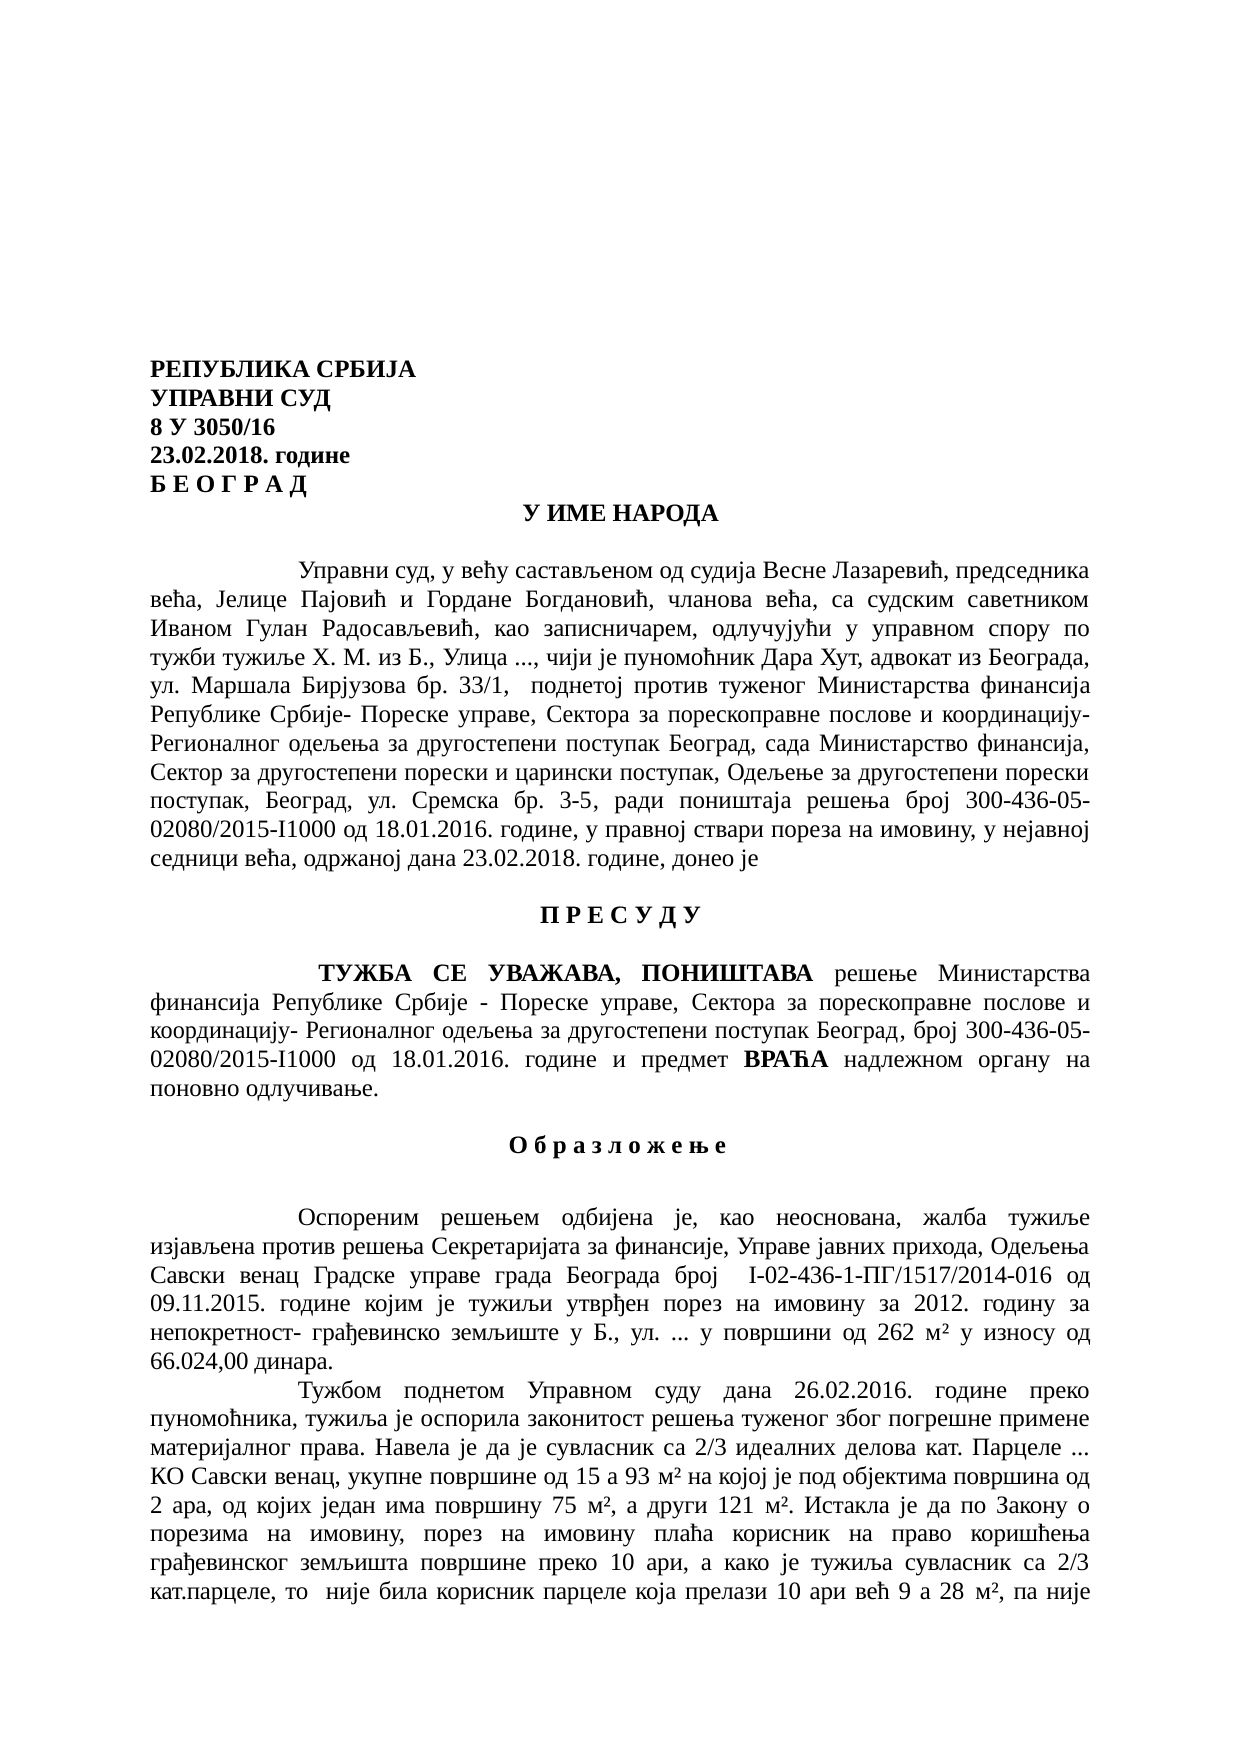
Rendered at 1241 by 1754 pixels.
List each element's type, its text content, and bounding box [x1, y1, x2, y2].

text 23.02.2018. године [150, 440, 1091, 469]
text УПРАВНИ СУД [150, 383, 1091, 412]
text Тужбом поднетом Управном суду дана 26.02.2016. године преко пуномоћника, тужиља је оспорила законитост решења туженог због погрешне примене материјалног права. Навела је да је сувласник са 2/3 идеалних делова кат. Парцеле ... КО Савски венац, укупне површине од 15 а 93 м² на којој је под објектима површина од 2 ара, од којих један има површину 75 м², а други 121 м². Истакла је да по Закону о порезима на имовину, порез на имовину плаћа корисник на право коришћења грађевинског земљишта површине преко 10 ари, а како је тужиља сувласник са 2/3 кат.парцеле, то није била корисник парцеле која прелази 10 ари већ 9 а 28 м², па није [150, 1375, 1091, 1605]
text Б Е О Г Р А Д [150, 469, 1091, 498]
text П Р Е С У Д У [150, 900, 1091, 929]
text РЕПУБЛИКА СРБИЈА [150, 148, 1091, 383]
text Управни суд, у већу састављеном од судија Весне Лазаревић, председника већа, Јелице Пајовић и Гордане Богдановић, чланова већа, са судским саветником Иваном Гулан Радосављевић, као записничарем, одлучујући у управном спору по тужби тужиље Х. М. из Б., Улица ..., чији је пуномоћник Дара Хут, адвокат из Београда, ул. Маршала Бирјузова бр. 33/1, поднетој против туженог Министарства финансија Републике Србије- Пореске управе, Сектора за порескоправне послове и координацију- Регионалног одељења за другостепени поступак Београд, сада Министарство финансија, Сектор за другостепени порески и царински поступак, Одељење за другостепени порески поступак, Београд, ул. Сремска бр. 3-5, ради поништаја решења број 300-436-05-02080/2015-I1000 од 18.01.2016. године, у правној ствари пореза на имовину, у нејавној седници већа, одржаној дана 23.02.2018. године, донео је [150, 555, 1091, 872]
text У ИМЕ НАРОДА [150, 498, 1091, 527]
text 8 У 3050/16 [150, 412, 1091, 440]
text ТУЖБА СЕ УВАЖАВА, ПОНИШТАВА решење Министарства финансија Републике Србије - Пореске управе, Сектора за порескоправне послове и координацију- Регионалног одељења за другостепени поступак Београд, број 300-436-05-02080/2015-I1000 од 18.01.2016. године и предмет ВРАЋА надлежном органу на поновно одлучивање. [150, 958, 1091, 1102]
text Оспореним решењем одбијена је, као неоснована, жалба тужиље изјављена против решења Секретаријата за финансије, Управе јавних прихода, Одељења Савски венац Градске управе града Београда број I-02-436-1-ПГ/1517/2014-016 од 09.11.2015. године којим је тужиљи утврђен порез на имовину за 2012. годину за непокретност- грађевинско земљиште у Б., ул. ... у површини од 262 м² у износу од 66.024,00 динара. [150, 1202, 1091, 1375]
text О б р а з л о ж е њ е [150, 1130, 1091, 1159]
